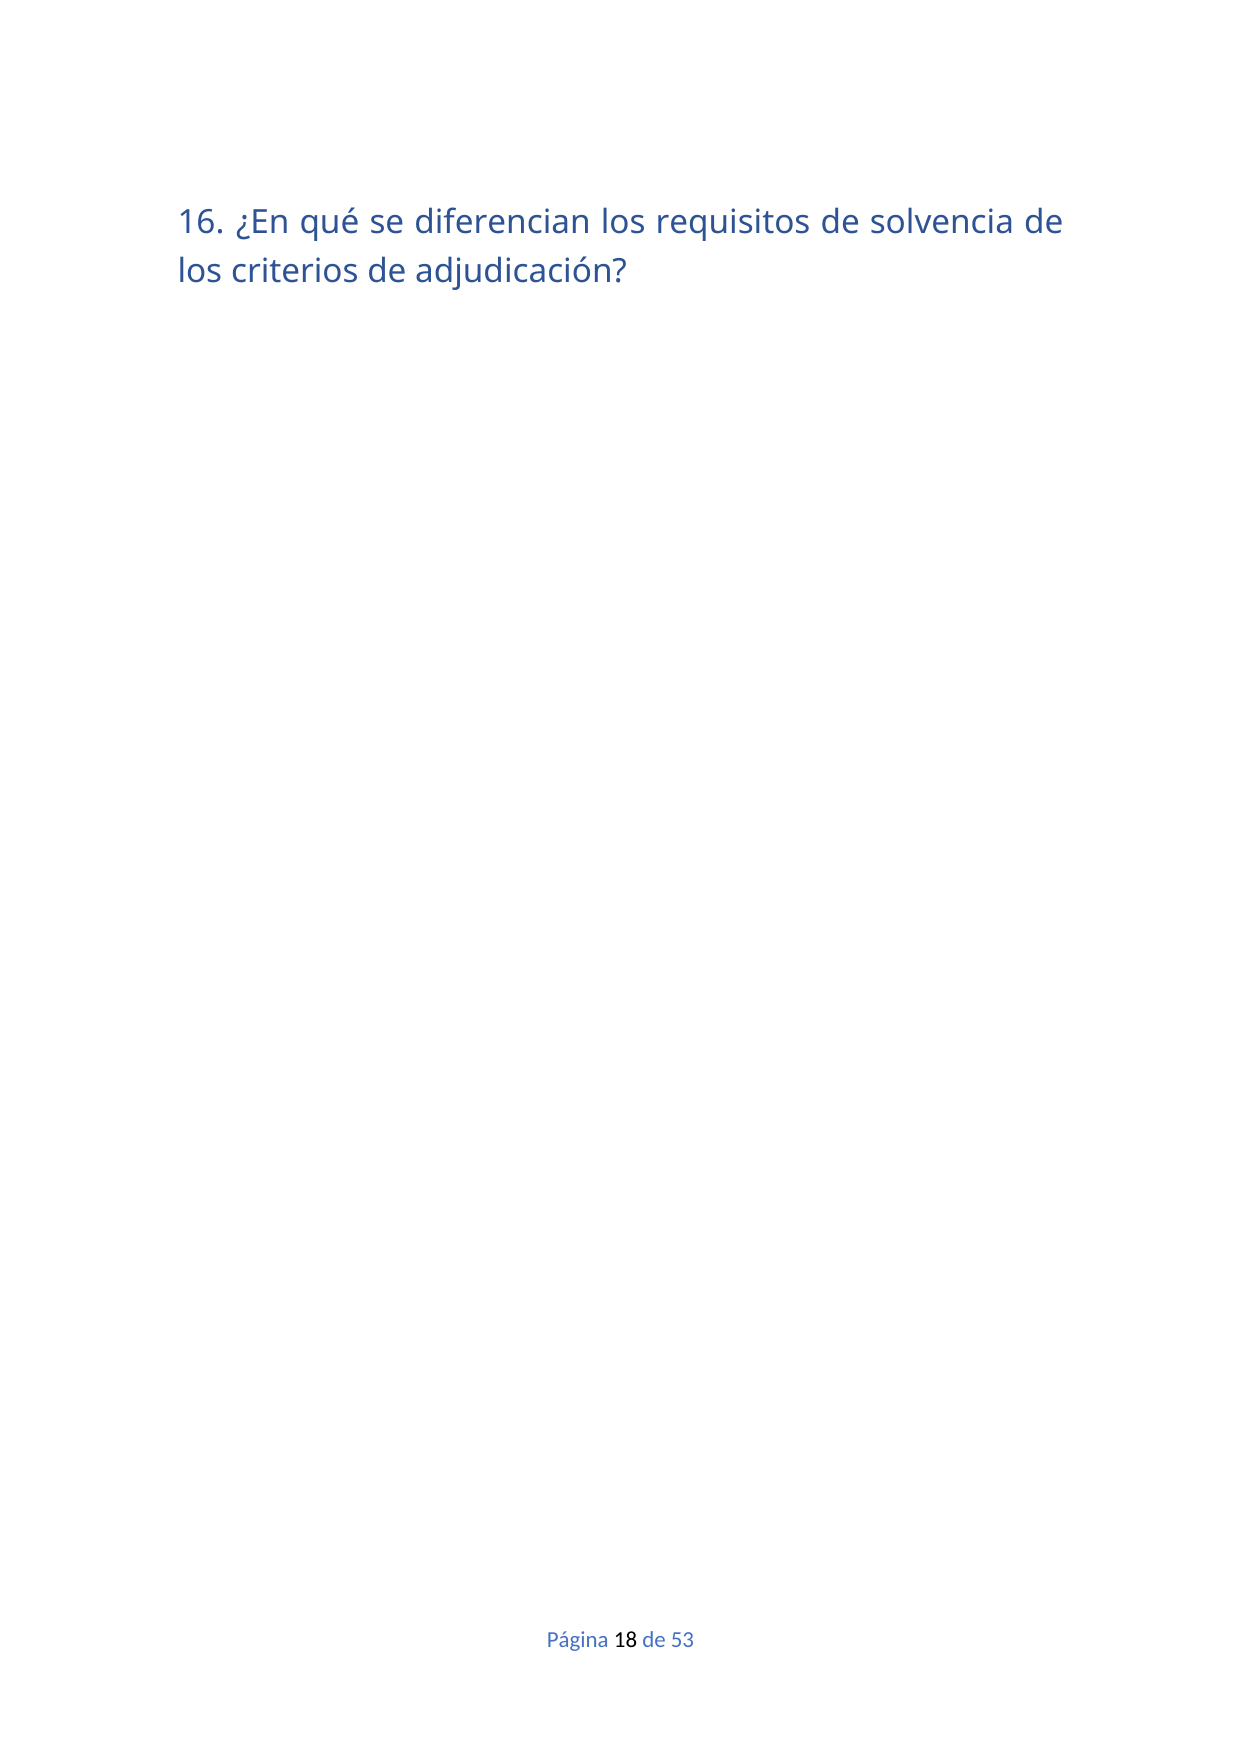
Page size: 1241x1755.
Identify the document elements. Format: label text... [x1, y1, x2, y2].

list ¿En qué se diferencian los requisitos de solvencia de los criterios de adjudicación? [177, 198, 1064, 292]
